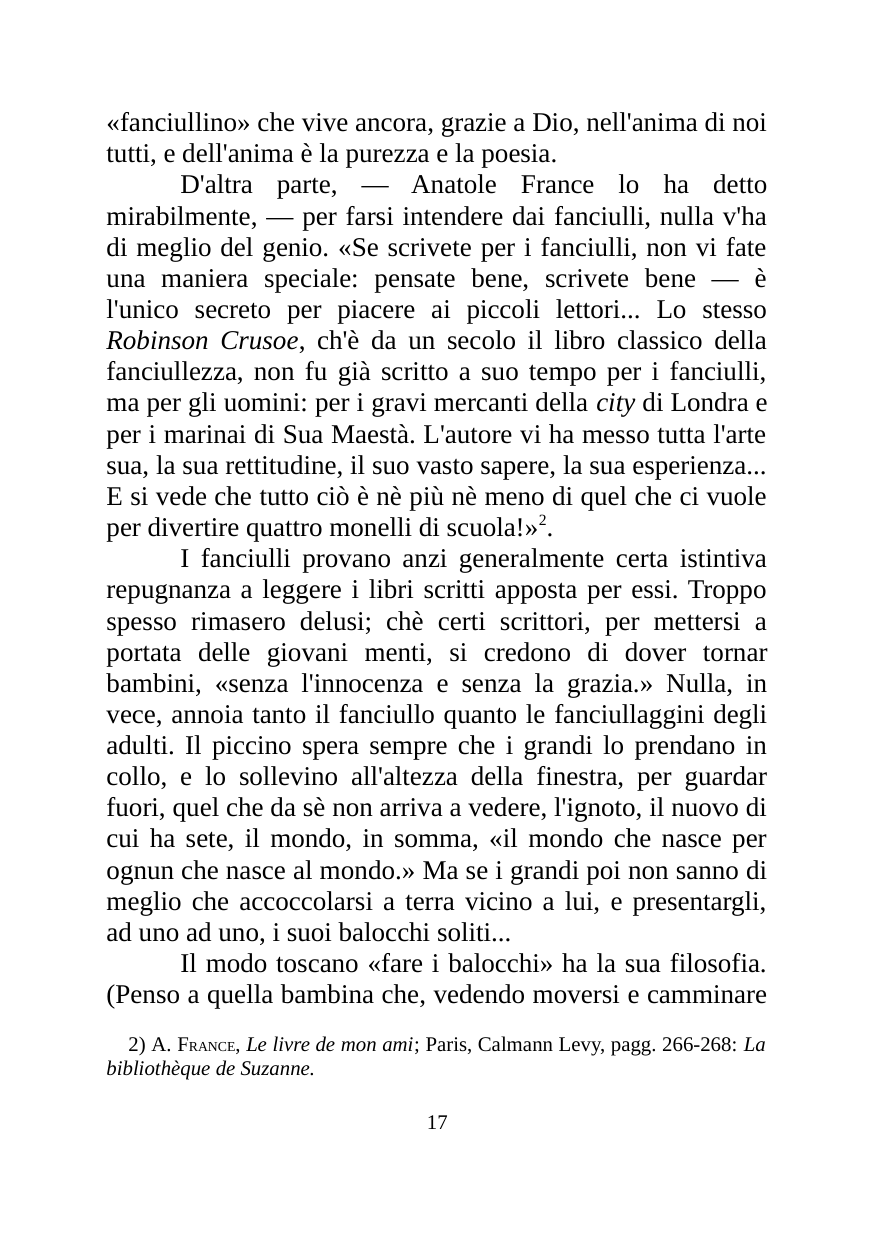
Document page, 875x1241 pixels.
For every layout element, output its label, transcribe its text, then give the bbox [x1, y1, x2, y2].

text ) A. France, Le livre de mon ami; Paris, Calmann Levy, pagg. 266-268: La bibliothèque de Suzanne. [106, 1032, 768, 1080]
text «fanciullino» che vive ancora, grazie a Dio, nell'anima di noi tutti, e dell'anima è la purezza e la poesia. [106, 106, 768, 168]
text Il modo toscano «fare i balocchi» ha la sua filosofia. (Penso a quella bambina che, vedendo moversi e camminare [106, 947, 768, 1009]
text D'altra parte, — Anatole France lo ha detto mirabilmente, — per farsi intendere dai fanciulli, nulla v'ha di meglio del genio. «Se scrivete per i fanciulli, non vi fate una maniera speciale: pensate bene, scrivete bene — è l'unico secreto per piacere ai piccoli lettori... Lo stesso Robinson Crusoe, ch'è da un secolo il libro classico della fanciullezza, non fu già scritto a suo tempo per i fanciulli, ma per gli uomini: per i gravi mercanti della city di Londra e per i marinai di Sua Maestà. L'autore vi ha messo tutta l'arte sua, la sua rettitudine, il suo vasto sapere, la sua esperienza... E si vede che tutto ciò è nè più nè meno di quel che ci vuole per divertire quattro monelli di scuola!». [106, 168, 768, 542]
text I fanciulli provano anzi generalmente certa istintiva repugnanza a leggere i libri scritti apposta per essi. Troppo spesso rimasero delusi; chè certi scrittori, per mettersi a portata delle giovani menti, si credono di dover tornar bambini, «senza l'innocenza e senza la grazia.» Nulla, in vece, annoia tanto il fanciullo quanto le fanciullaggini degli adulti. Il piccino spera sempre che i grandi lo prendano in collo, e lo sollevino all'altezza della finestra, per guardar fuori, quel che da sè non arriva a vedere, l'ignoto, il nuovo di cui ha sete, il mondo, in somma, «il mondo che nasce per ognun che nasce al mondo.» Ma se i grandi poi non sanno di meglio che accoccolarsi a terra vicino a lui, e presentargli, ad uno ad uno, i suoi balocchi soliti... [106, 542, 768, 947]
